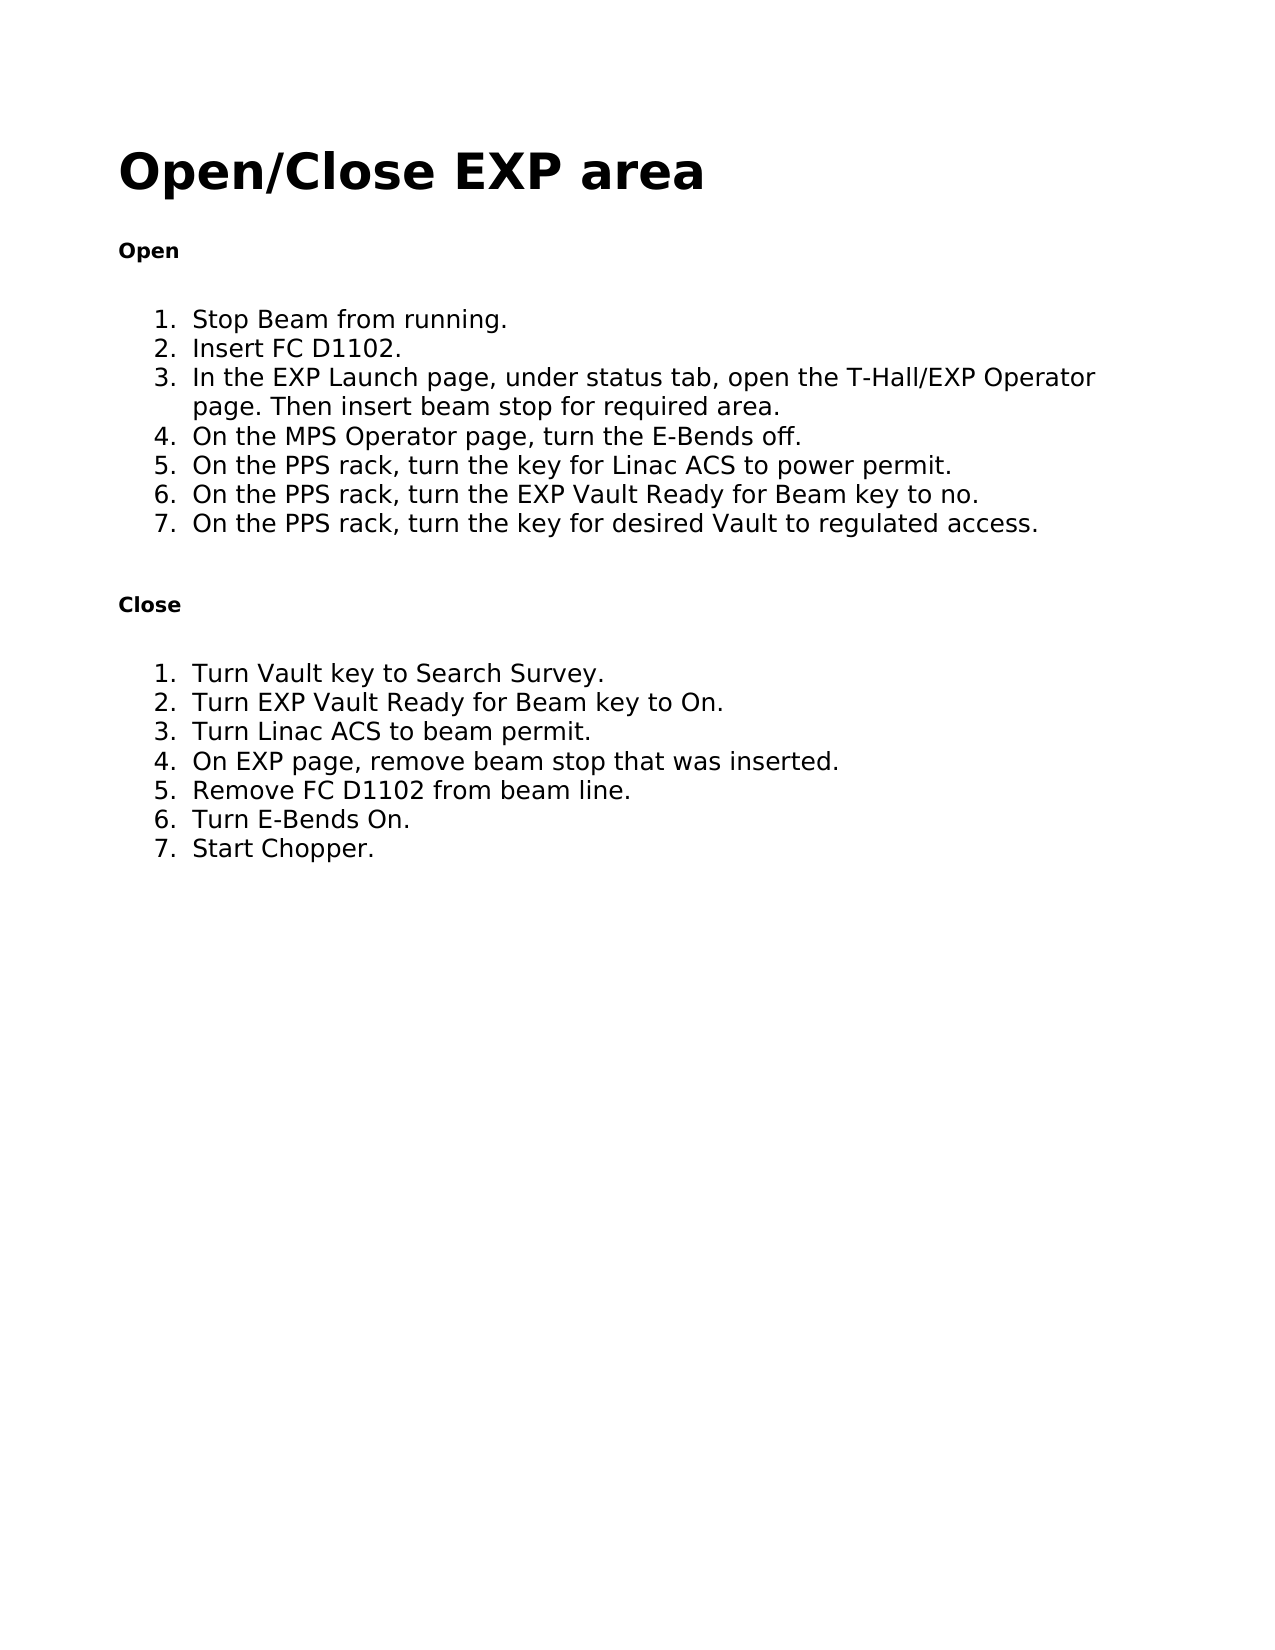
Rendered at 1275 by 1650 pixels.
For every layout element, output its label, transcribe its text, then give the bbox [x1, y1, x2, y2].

list Turn Linac ACS to beam permit. [177, 717, 1157, 747]
subtitle Close [118, 593, 1157, 617]
list On the MPS Operator page, turn the E-Bends off. [177, 422, 1157, 451]
list On the PPS rack, turn the key for Linac ACS to power permit. [177, 451, 1157, 480]
list Stop Beam from running. [177, 305, 1157, 334]
list On the PPS rack, turn the EXP Vault Ready for Beam key to no. [177, 480, 1157, 509]
subtitle Open [118, 239, 1157, 263]
list Turn E-Bends On. [177, 805, 1157, 834]
list Insert FC D1102. [177, 334, 1157, 363]
list Start Chopper. [177, 834, 1157, 863]
list On the PPS rack, turn the key for desired Vault to regulated access. [177, 509, 1157, 538]
list Remove FC D1102 from beam line. [177, 776, 1157, 805]
subtitle Open/Close EXP area [118, 143, 1157, 201]
list On EXP page, remove beam stop that was inserted. [177, 747, 1157, 776]
list Turn Vault key to Search Survey. [177, 659, 1157, 688]
list Turn EXP Vault Ready for Beam key to On. [177, 688, 1157, 717]
list In the EXP Launch page, under status tab, open the T-Hall/EXP Operator page. Then insert beam stop for required area. [177, 363, 1157, 422]
